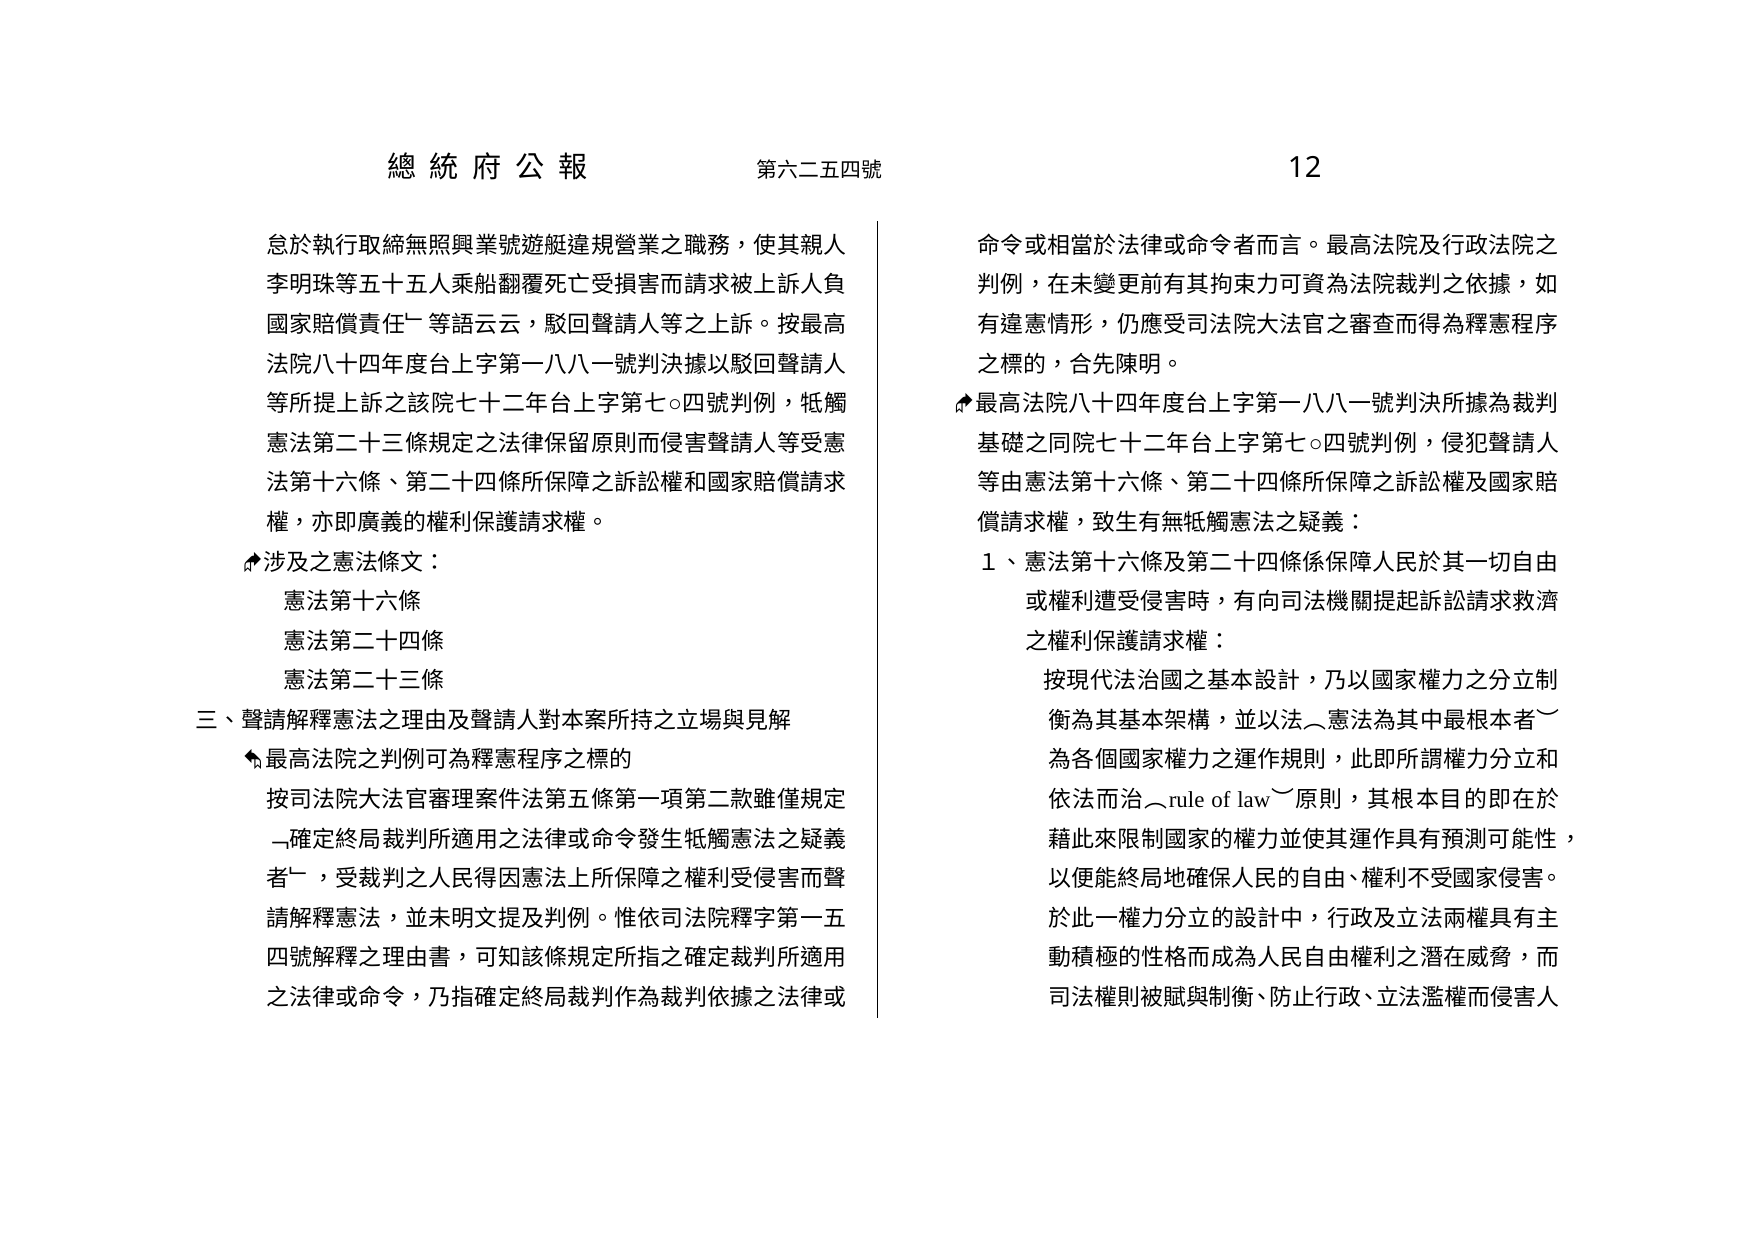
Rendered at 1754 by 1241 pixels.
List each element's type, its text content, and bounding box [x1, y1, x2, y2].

text 三、聲請解釋憲法之理由及聲請人對本案所持之立場與見解 [195, 697, 847, 736]
text 按司法院大法官審理案件法第五條第一項第二款雖僅規定﹁確定終局裁判所適用之法律或命令發生牴觸憲法之疑義者﹂，受裁判之人民得因憲法上所保障之權利受侵害而聲請解釋憲法，並未明文提及判例。惟依司法院釋字第一五四號解釋之理由書，可知該條規定所指之確定裁判所適用之法律或命令，乃指確定終局裁判作為裁判依據之法律或 [266, 776, 847, 1013]
text 憲法第十六條 [266, 578, 847, 617]
text １、憲法第十六條及第二十四條係保障人民於其一切自由或權利遭受侵害時，有向司法機關提起訴訟請求救濟之權利保護請求權： [977, 538, 1559, 657]
text 憲法第二十四條 [266, 617, 847, 657]
text 最高法院之判例可為釋憲程序之標的 [242, 736, 847, 776]
text 命令或相當於法律或命令者而言。最高法院及行政法院之判例，在未變更前有其拘束力可資為法院裁判之依據，如有違憲情形，仍應受司法院大法官之審查而得為釋憲程序之標的，合先陳明。 [977, 222, 1559, 380]
text 憲法第二十三條 [266, 657, 847, 697]
text 最高法院八十四年度台上字第一八八一號判決所據為裁判基礎之同院七十二年台上字第七○四號判例，侵犯聲請人等由憲法第十六條、第二十四條所保障之訴訟權及國家賠償請求權，致生有無牴觸憲法之疑義： [954, 380, 1559, 538]
text 按現代法治國之基本設計，乃以國家權力之分立制衡為其基本架構，並以法︵憲法為其中最根本者︶為各個國家權力之運作規則，此即所謂權力分立和依法而治︵rule of law︶原則，其根本目的即在於藉此來限制國家的權力並使其運作具有預測可能性，以便能終局地確保人民的自由、權利不受國家侵害。於此一權力分立的設計中，行政及立法兩權具有主動積極的性格而成為人民自由權利之潛在威脅，而司法權則被賦與制衡、防止行政、立法濫權而侵害人民自由權利的任務，至其手段則是透過人民主動提起訴訟而撤廢行政、立法之違憲違法措施，然其本身仍須依法審判，自不待言。 [1025, 657, 1559, 1013]
text 涉及之憲法條文： [242, 538, 847, 578]
text 聲請人等為台灣殼牌股份有限公司︵以下簡稱﹁殼牌公司﹂︶員工及眷屬之親人，民國︵下同︶七十九年間，殼牌公司為舉辦員工旅遊活動與亞聯旅行社訂立旅行合約，由亞聯旅行社為殼牌公司員工及眷屬承辦七十九年八月二十五日至二十六日兩天一夜﹁日月潭之旅﹂旅遊活動。然前開旅遊所在地之南投縣政府就其所管理之日月潭風景區未盡管理責任，不但怠於其取締違法之職務，任由未經檢驗合格、救生設備嚴重欠缺之無照﹁興業號﹂遊艇於日月潭風景區內公然載客經營遊湖業務，甚且違規於夜間航行；未依法於日月潭風景區設置任何救難機構及醫療急救設施，致聲請人等之親人於七十九年八月二十五日夜間於在日月潭搭乘﹁興業號﹂遊艇翻覆，罹難者計五十八人。聲請人等前依國家賠償法第二條第二項、第三條第一項之規定，請求南投縣政府賠償殯葬費、扶養費及精神慰藉金等損害︵附件二︶，惟南投縣政府分別於八十年十月三日及同年十一月二十八日以︵八○︶投府訴字第一二○一一八號、︵八○︶投府秘法字第一四○七三四號函拒絕賠償︵附件三、四︶。聲請人等乃依法向台灣台中地方法院對南投縣政府提起訴訟，經台灣台中地方法院以八十一年度國字第一號判決︵附件五︶駁回聲請人等之請求後，聲請人等依法向台灣高等法院台中分院提起上訴，亦遭台灣高等法院台中分院以八十一年度上國字第四號判決︵附件六︶駁回聲請人等之上訴。聲請人再向最高法院提起第三審上訴，該院八十四年度台上字第一八八一號確定判決︵附件七︶，則援引七十二年台上字第七○四號判例謂﹁惟按國家賠償法第二條第二項後段所謂公務員怠於執行職務，係指公務員對於被害人有應執行之職務而怠於執行者而言，換言之，被害人對於公務員為特定職務行為，有公法上請求權存在，經請求其執行而怠於執行，致自由或權利遭受損害者，始得依上開規定，請求國家負損害賠償責任。若公務員對於職務之執行，雖可使一般人民享有反射利益，人民對於公務員仍不得請求為該職務之行為者，縱公務員怠於執行該職務，人民尚無公法上請求權可資行使，以資保護其利益，自不得依上開規定請求國家賠償損害︵參閱最高法院七十二年台上字第七○四號判例︶。本件被上訴人未於所屬日月潭風景區內設置救生醫療機構與設施，乃屬公共職務之執行問題。上訴人尚無請求被上訴人為該特定職務執行之公法上之請求權。被上訴人未依法盡取締無照之興業號遊艇營業，致該遊艇違規夜間遊湖發生船難，依觀光地區遊樂設施安全檢查辦法第四條、第十五條，小船管理規則第三條，南投縣日月潭遊艇業管理辦法實施細則第十五條規定，被上訴人所屬有關單位及遊艇業公會所組成日月潭違規小船專案小組雖有取締無照遊艇違規營業之義務，惟該項義務乃專在增進或保護公共安全，雖個人︵遊客︶因該作為亦獲有反射利益，人民對於公務員仍不得請求為該職務行為，揆諸前開判例，上訴人等不能因被上訴人所屬公務員怠於執行取締無照興業號遊艇違規營業之職務，使其親人李明珠等五十五人乘船翻覆死亡受損害而請求被上訴人負國家賠償責任﹂等語云云，駁回聲請人等之上訴。按最高法院八十四年度台上字第一八八一號判決據以駁回聲請人等所提上訴之該院七十二年台上字第七○四號判例，牴觸憲法第二十三條規定之法律保留原則而侵害聲請人等受憲法第十六條、第二十四條所保障之訴訟權和國家賠償請求權，亦即廣義的權利保護請求權。 [266, 222, 847, 538]
